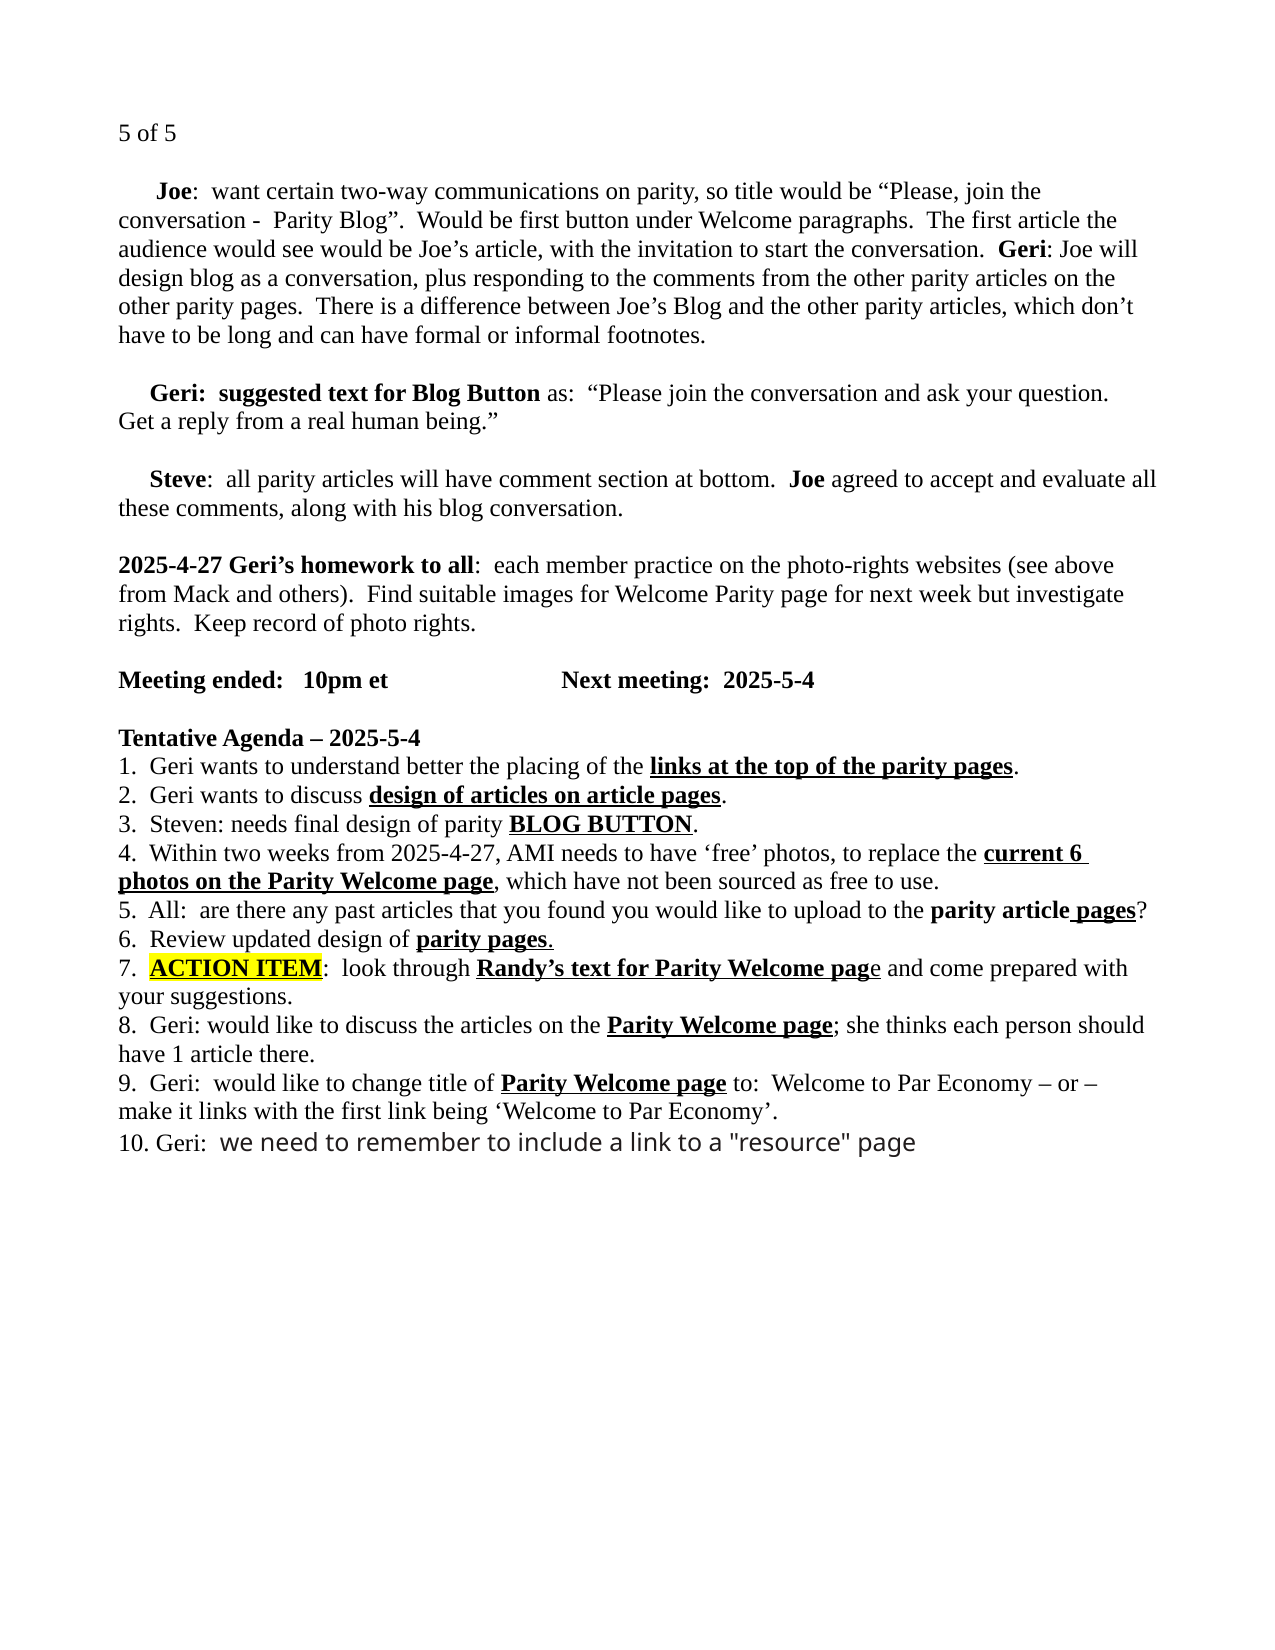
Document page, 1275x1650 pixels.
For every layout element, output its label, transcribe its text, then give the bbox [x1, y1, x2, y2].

text 2. Geri wants to discuss design of articles on article pages. [118, 780, 1157, 809]
text Geri: suggested text for Blog Button as: “Please join the conversation and ask your question. Get a reply from a real human being.” [118, 378, 1157, 435]
text 1. Geri wants to understand better the placing of the links at the top of the parity pages. [118, 751, 1157, 780]
text 10. Geri: we need to remember to include a link to a "resource" page [118, 1125, 1157, 1159]
text 8. Geri: would like to discuss the articles on the Parity Welcome page; she thinks each person should have 1 article there. [118, 1010, 1157, 1068]
text Tentative Agenda – 2025-5-4 [118, 723, 1157, 751]
text Meeting ended: 10pm et Next meeting: 2025-5-4 [118, 665, 1157, 694]
text 9. Geri: would like to change title of Parity Welcome page to: Welcome to Par Economy – or – make it links with the first link being ‘Welcome to Par Economy’. [118, 1068, 1157, 1125]
text Joe: want certain two-way communications on parity, so title would be “Please, join the conversation - Parity Blog”. Would be first button under Welcome paragraphs. The first article the audience would see would be Joe’s article, with the invitation to start the conversation. Geri: Joe will design blog as a conversation, plus responding to the comments from the other parity articles on the other parity pages. There is a difference between Joe’s Blog and the other parity articles, which don’t have to be long and can have formal or informal footnotes. [118, 176, 1157, 349]
text 2025-4-27 Geri’s homework to all: each member practice on the photo-rights websites (see above from Mack and others). Find suitable images for Welcome Parity page for next week but investigate rights. Keep record of photo rights. [118, 550, 1157, 636]
text 5. All: are there any past articles that you found you would like to upload to the parity article pages? [118, 895, 1157, 924]
text 7. ACTION ITEM: look through Randy’s text for Parity Welcome page and come prepared with your suggestions. [118, 953, 1157, 1010]
text 3. Steven: needs final design of parity BLOG BUTTON. [118, 809, 1157, 838]
text 4. Within two weeks from 2025-4-27, AMI needs to have ‘free’ photos, to replace the current 6 photos on the Parity Welcome page, which have not been sourced as free to use. [118, 838, 1157, 895]
text 6. Review updated design of parity pages. [118, 924, 1157, 953]
text Steve: all parity articles will have comment section at bottom. Joe agreed to accept and evaluate all these comments, along with his blog conversation. [118, 464, 1157, 521]
